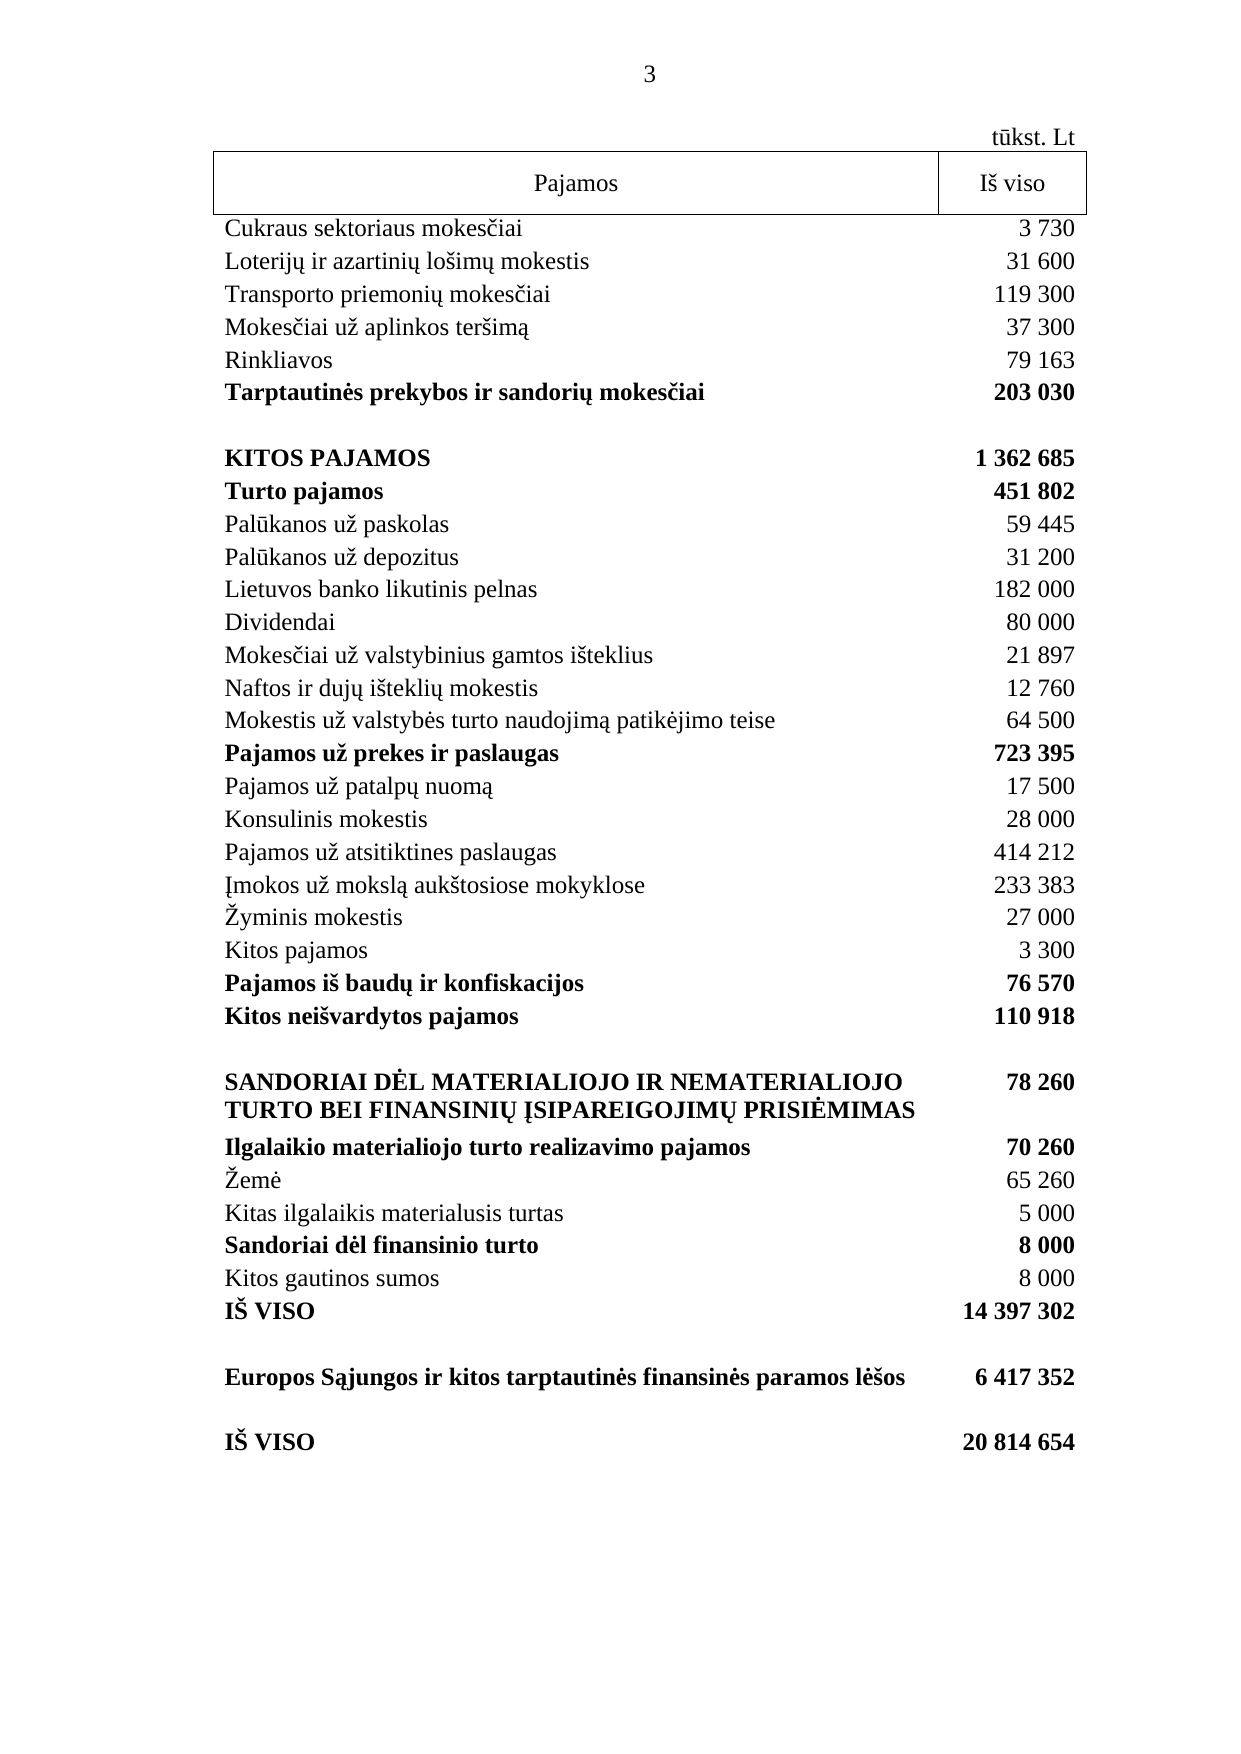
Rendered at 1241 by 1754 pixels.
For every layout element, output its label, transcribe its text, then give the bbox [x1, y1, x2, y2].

table_cell 14 397 302 [939, 1296, 1086, 1329]
table_cell Tarptautinės prekybos ir sandorių mokesčiai [213, 378, 938, 410]
table_cell Konsulinis mokestis [213, 804, 938, 837]
table_cell Palūkanos už paskolas [213, 509, 938, 542]
table_cell Rinkliavos [213, 345, 938, 377]
table_cell Pajamos už patalpų nuomą [213, 771, 938, 804]
table_cell 20 814 654 [939, 1428, 1086, 1460]
table_cell Turto pajamos [213, 476, 938, 509]
table_cell Žemė [213, 1165, 938, 1198]
table_cell [939, 1034, 1086, 1067]
table_header [213, 118, 938, 151]
table_cell Kitos neišvardytos pajamos [213, 1001, 938, 1034]
table_cell Mokesčiai už aplinkos teršimą [213, 312, 938, 345]
table_cell Pajamos už prekes ir paslaugas [213, 739, 938, 771]
table_cell 451 802 [939, 476, 1086, 509]
table_cell Kitas ilgalaikis materialusis turtas [213, 1198, 938, 1231]
table_cell Pajamos už atsitiktines paslaugas [213, 837, 938, 870]
table_cell 3 300 [939, 935, 1086, 968]
table_cell [213, 1395, 938, 1427]
table_cell Kitos gautinos sumos [213, 1264, 938, 1296]
table_cell 8 000 [939, 1264, 1086, 1296]
table_cell Cukraus sektoriaus mokesčiai [213, 215, 938, 246]
table_cell [213, 1034, 938, 1067]
table_cell 1 362 685 [939, 443, 1086, 476]
table_cell Palūkanos už depozitus [213, 542, 938, 574]
table_cell Europos Sąjungos ir kitos tarptautinės finansinės paramos lėšos [213, 1362, 938, 1395]
table_cell 79 163 [939, 345, 1086, 377]
table_cell 5 000 [939, 1198, 1086, 1231]
table_cell 76 570 [939, 968, 1086, 1001]
table_cell Mokestis už valstybės turto naudojimą patikėjimo teise [213, 706, 938, 738]
table_cell Sandoriai dėl finansinio turto [213, 1231, 938, 1263]
table_cell 65 260 [939, 1165, 1086, 1198]
table_cell 17 500 [939, 771, 1086, 804]
table_cell Pajamos [214, 152, 938, 213]
table_cell 3 730 [939, 215, 1086, 246]
table_cell 414 212 [939, 837, 1086, 870]
table_cell Ilgalaikio materialiojo turto realizavimo pajamos [213, 1132, 938, 1165]
table_cell Transporto priemonių mokesčiai [213, 279, 938, 312]
table_cell SANDORIAI DĖL MATERIALIOJO IR NEMATERIALIOJO TURTO BEI FINANSINIŲ ĮSIPAREIGOJIMŲ PRISIĖMIMAS [213, 1067, 938, 1132]
table_cell Pajamos iš baudų ir konfiskacijos [213, 968, 938, 1001]
table_cell KITOS PAJAMOS [213, 443, 938, 476]
table_cell Kitos pajamos [213, 935, 938, 968]
table_cell 182 000 [939, 574, 1086, 607]
table_cell [213, 410, 938, 443]
table_cell 8 000 [939, 1231, 1086, 1263]
table_cell [939, 1329, 1086, 1362]
table_cell Mokesčiai už valstybinius gamtos išteklius [213, 640, 938, 673]
table_cell 110 918 [939, 1001, 1086, 1034]
table_cell 37 300 [939, 312, 1086, 345]
table_header tūkst. Lt [939, 118, 1086, 151]
table_cell 203 030 [939, 378, 1086, 410]
table_cell Dividendai [213, 607, 938, 640]
table_cell [939, 1395, 1086, 1427]
table_cell 21 897 [939, 640, 1086, 673]
table_cell 70 260 [939, 1132, 1086, 1165]
table_cell 64 500 [939, 706, 1086, 738]
table_cell [939, 410, 1086, 443]
table_cell Loterijų ir azartinių lošimų mokestis [213, 246, 938, 279]
table_cell Įmokos už mokslą aukštosiose mokyklose [213, 870, 938, 902]
table_cell 31 600 [939, 246, 1086, 279]
table_cell Iš viso [939, 152, 1086, 213]
table_cell 27 000 [939, 903, 1086, 935]
table_cell [213, 1329, 938, 1362]
table_cell 723 395 [939, 739, 1086, 771]
table_cell 233 383 [939, 870, 1086, 902]
table_cell 80 000 [939, 607, 1086, 640]
table_cell 78 260 [939, 1067, 1086, 1132]
table_cell Žyminis mokestis [213, 903, 938, 935]
table_cell 6 417 352 [939, 1362, 1086, 1395]
table_cell 119 300 [939, 279, 1086, 312]
table_cell 31 200 [939, 542, 1086, 574]
table_cell Lietuvos banko likutinis pelnas [213, 574, 938, 607]
table_cell 12 760 [939, 673, 1086, 706]
table_cell Naftos ir dujų išteklių mokestis [213, 673, 938, 706]
table_cell 59 445 [939, 509, 1086, 542]
table_cell 28 000 [939, 804, 1086, 837]
table_cell IŠ VISO [213, 1296, 938, 1329]
table_cell IŠ VISO [213, 1428, 938, 1460]
